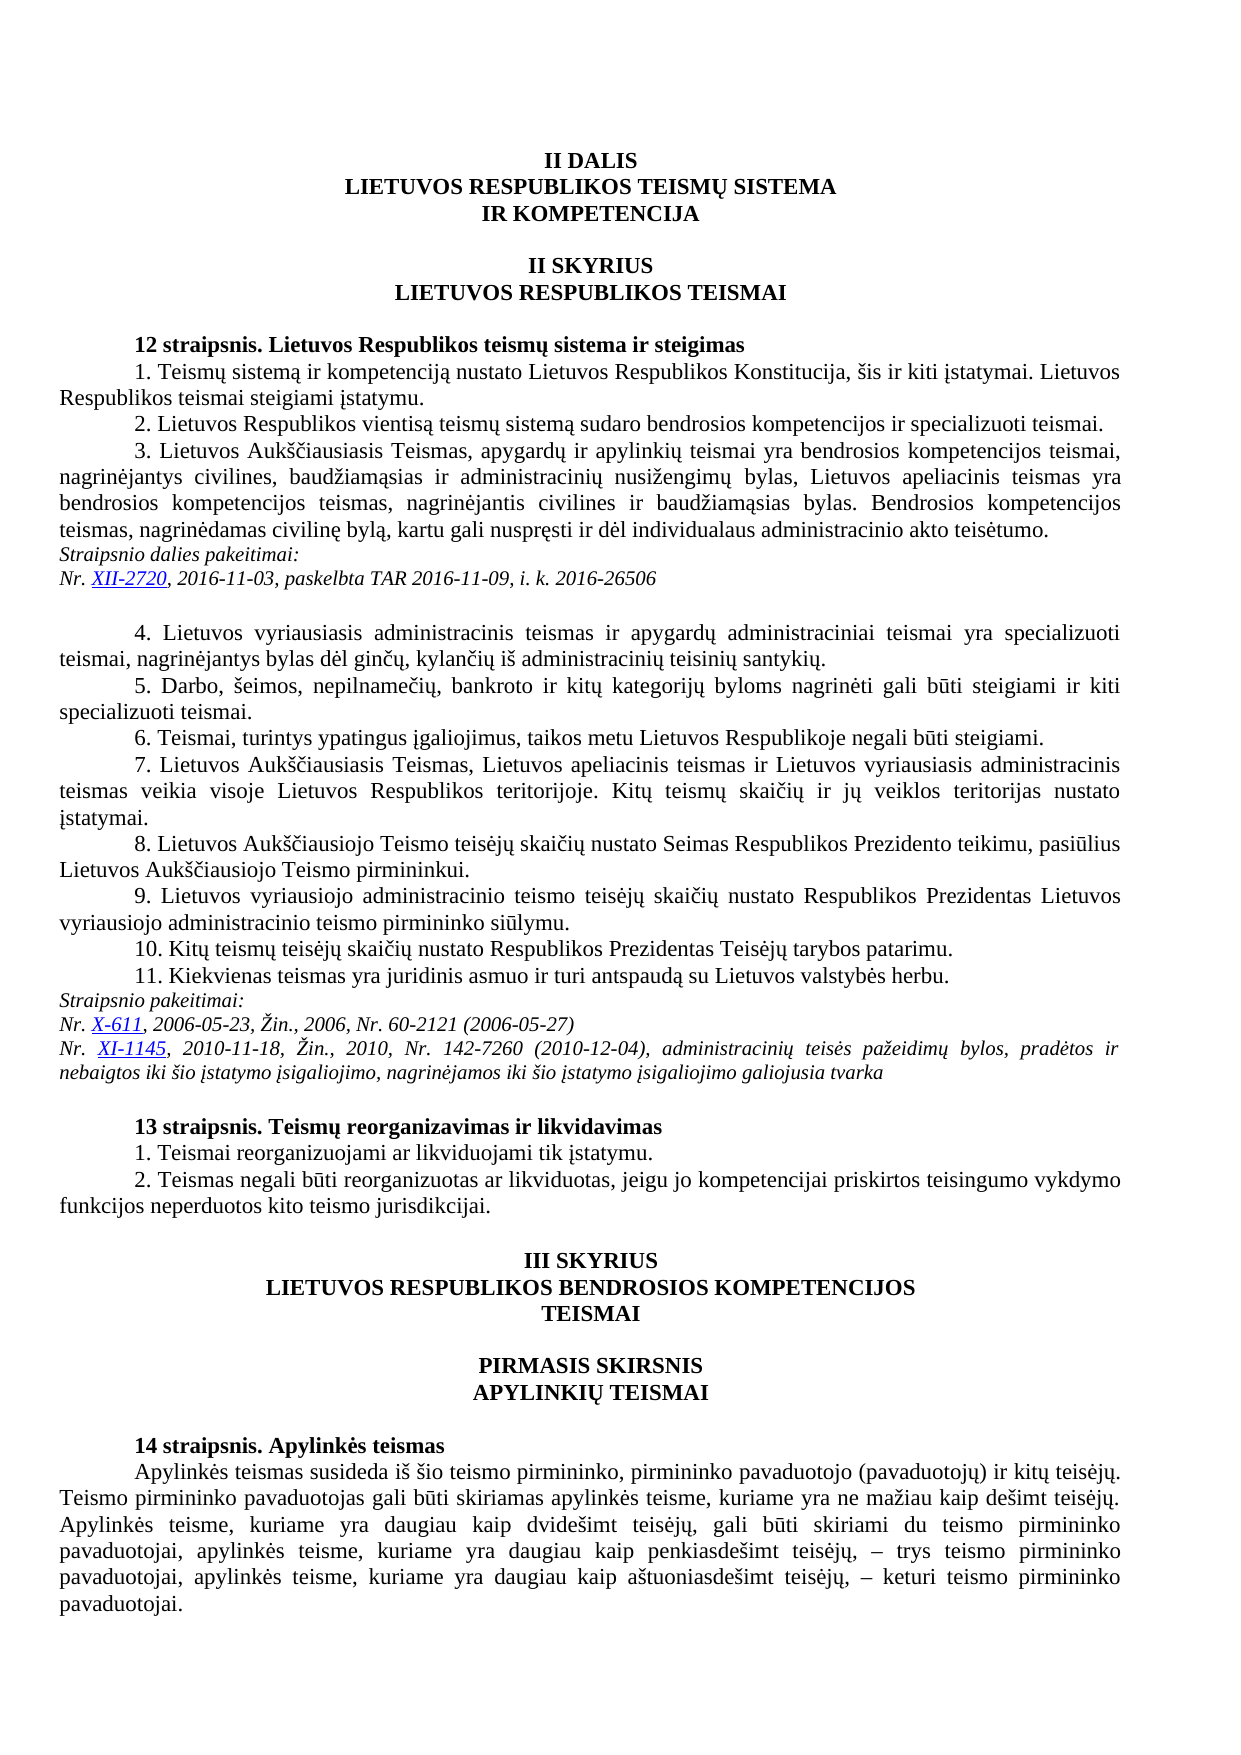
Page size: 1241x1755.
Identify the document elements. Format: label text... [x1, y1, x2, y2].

text 11. Kiekvienas teismas yra juridinis asmuo ir turi antspaudą su Lietuvos valstybės herbu. [59, 962, 1122, 988]
text III SKYRIUS [59, 1247, 1122, 1273]
text TEISMAI [59, 1300, 1122, 1326]
text 1. Teismai reorganizuojami ar likviduojami tik įstatymu. [59, 1139, 1122, 1166]
text 5. Darbo, šeimos, nepilnamečių, bankroto ir kitų kategorijų byloms nagrinėti gali būti steigiami ir kiti specializuoti teismai. [59, 672, 1122, 724]
text 10. Kitų teismų teisėjų skaičių nustato Respublikos Prezidentas Teisėjų tarybos patarimu. [59, 935, 1122, 962]
text 9. Lietuvos vyriausiojo administracinio teismo teisėjų skaičių nustato Respublikos Prezidentas Lietuvos vyriausiojo administracinio teismo pirmininko siūlymu. [59, 883, 1122, 935]
text IR KOMPETENCIJA [59, 199, 1122, 226]
text 3. Lietuvos Aukščiausiasis Teismas, apygardų ir apylinkių teismai yra bendrosios kompetencijos teismai, nagrinėjantys civilines, baudžiamąsias ir administracinių nusižengimų bylas, Lietuvos apeliacinis teismas yra bendrosios kompetencijos teismas, nagrinėjantis civilines ir baudžiamąsias bylas. Bendrosios kompetencijos teismas, nagrinėdamas civilinę bylą, kartu gali nuspręsti ir dėl individualaus administracinio akto teisėtumo. [59, 437, 1122, 542]
text Straipsnio pakeitimai: [59, 988, 1122, 1012]
text 6. Teismai, turintys ypatingus įgaliojimus, taikos metu Lietuvos Respublikoje negali būti steigiami. [59, 724, 1122, 751]
text 4. Lietuvos vyriausiasis administracinis teismas ir apygardų administraciniai teismai yra specializuoti teismai, nagrinėjantys bylas dėl ginčų, kylančių iš administracinių teisinių santykių. [59, 619, 1122, 672]
text Nr. X-611, 2006-05-23, Žin., 2006, Nr. 60-2121 (2006-05-27) [59, 1012, 1122, 1036]
text LIETUVOS RESPUBLIKOS BENDROSIOS KOMPETENCIJOS [59, 1273, 1122, 1300]
text 12 straipsnis. Lietuvos Respublikos teismų sistema ir steigimas [59, 331, 1122, 358]
text Apylinkės teismas susideda iš šio teismo pirmininko, pirmininko pavaduotojo (pavaduotojų) ir kitų teisėjų. Teismo pirmininko pavaduotojas gali būti skiriamas apylinkės teisme, kuriame yra ne mažiau kaip dešimt teisėjų. Apylinkės teisme, kuriame yra daugiau kaip dvidešimt teisėjų, gali būti skiriami du teismo pirmininko pavaduotojai, apylinkės teisme, kuriame yra daugiau kaip penkiasdešimt teisėjų, – trys teismo pirmininko pavaduotojai, apylinkės teisme, kuriame yra daugiau kaip aštuoniasdešimt teisėjų, – keturi teismo pirmininko pavaduotojai. [59, 1458, 1122, 1616]
text 13 straipsnis. Teismų reorganizavimas ir likvidavimas [59, 1113, 1122, 1139]
text 8. Lietuvos Aukščiausiojo Teismo teisėjų skaičių nustato Seimas Respublikos Prezidento teikimu, pasiūlius Lietuvos Aukščiausiojo Teismo pirmininkui. [59, 830, 1122, 883]
text LIETUVOS RESPUBLIKOS TEISMŲ SISTEMA [59, 173, 1122, 199]
text Nr. XI-1145, 2010-11-18, Žin., 2010, Nr. 142-7260 (2010-12-04), administracinių teisės pažeidimų bylos, pradėtos ir nebaigtos iki šio įstatymo įsigaliojimo, nagrinėjamos iki šio įstatymo įsigaliojimo galiojusia tvarka [59, 1036, 1122, 1084]
text 2. Teismas negali būti reorganizuotas ar likviduotas, jeigu jo kompetencijai priskirtos teisingumo vykdymo funkcijos neperduotos kito teismo jurisdikcijai. [59, 1166, 1122, 1218]
text II SKYRIUS [59, 252, 1122, 279]
text PIRMASIS SKIRSNIS [59, 1353, 1122, 1379]
text LIETUVOS RESPUBLIKOS TEISMAI [59, 279, 1122, 305]
text 1. Teismų sistemą ir kompetenciją nustato Lietuvos Respublikos Konstitucija, šis ir kiti įstatymai. Lietuvos Respublikos teismai steigiami įstatymu. [59, 358, 1122, 410]
text 14 straipsnis. Apylinkės teismas [59, 1432, 1122, 1458]
text 2. Lietuvos Respublikos vientisą teismų sistemą sudaro bendrosios kompetencijos ir specializuoti teismai. [59, 410, 1122, 437]
text APYLINKIŲ TEISMAI [59, 1379, 1122, 1405]
text Nr. XII-2720, 2016-11-03, paskelbta TAR 2016-11-09, i. k. 2016-26506 [59, 566, 1122, 590]
text Straipsnio dalies pakeitimai: [59, 542, 1122, 566]
text II DALIS [59, 147, 1122, 173]
text 7. Lietuvos Aukščiausiasis Teismas, Lietuvos apeliacinis teismas ir Lietuvos vyriausiasis administracinis teismas veikia visoje Lietuvos Respublikos teritorijoje. Kitų teismų skaičių ir jų veiklos teritorijas nustato įstatymai. [59, 751, 1122, 830]
